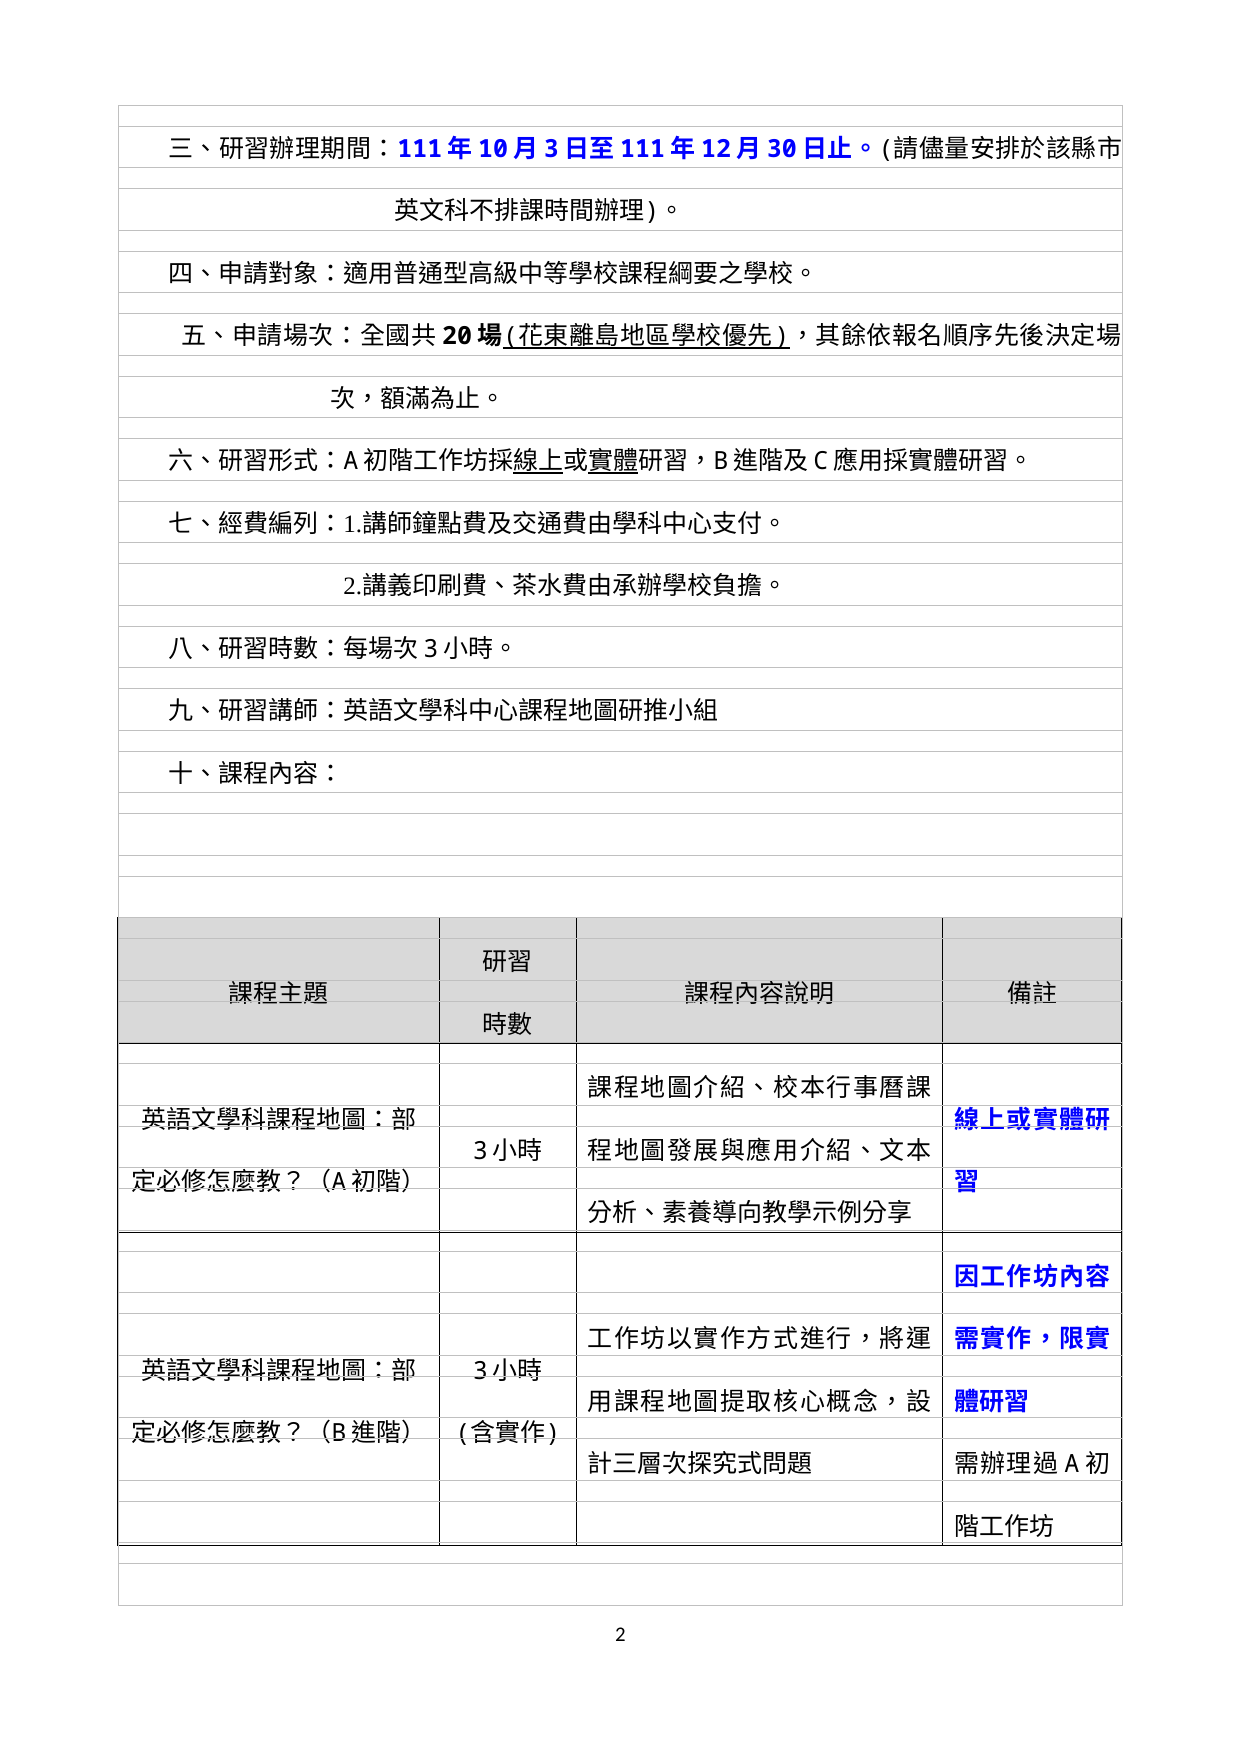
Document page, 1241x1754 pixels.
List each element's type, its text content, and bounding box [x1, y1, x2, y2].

table_cell [577, 1106, 942, 1126]
table_header 課程主題 [289, 981, 439, 1001]
text 次，額滿為止。 [119, 377, 1122, 417]
table_cell [440, 1106, 576, 1126]
table_header 課程主題 [119, 981, 291, 1001]
table_cell 線上或實體研習 [943, 1064, 1121, 1105]
text [168, 106, 1122, 126]
table_cell 體研習 [943, 1377, 1121, 1417]
table_cell [943, 1233, 1121, 1251]
table_cell 需實作，限實 [943, 1314, 1121, 1355]
table_cell 3小時 (含實作) [440, 1252, 576, 1292]
table_cell [577, 1502, 942, 1542]
table_cell [943, 1418, 1121, 1438]
table_header 課程主題 [119, 939, 439, 980]
table_cell [440, 1044, 576, 1063]
table_header 研習 時數 [440, 981, 576, 1001]
table_header 課程內容說明 [577, 939, 942, 980]
text 九、研習講師：英語文學科中心課程地圖研推小組 [168, 689, 1122, 730]
table_header 備註 [943, 1002, 1121, 1042]
table_cell [577, 1481, 942, 1501]
table_cell 程地圖發展與應用介紹、文本 [577, 1127, 942, 1167]
table_header 備註 [1019, 981, 1121, 1001]
table_cell 線上或實體研習 [943, 1044, 1121, 1063]
text [168, 606, 1122, 626]
table_cell 線上或實體研習 [943, 1127, 1121, 1167]
text [119, 293, 1122, 313]
table_header 課程內容說明 [577, 981, 806, 1001]
table_cell 3小時 (含實作) [440, 1293, 576, 1313]
text [168, 668, 1122, 688]
table_header 課程主題 [119, 1002, 439, 1042]
table_cell [577, 1356, 942, 1376]
text [168, 731, 1122, 751]
text [168, 231, 1122, 251]
table_cell [440, 1168, 576, 1188]
text 八、研習時數：每場次3小時。 [168, 627, 1122, 667]
table_cell 英語文學科課程地圖：部定必修怎麼教？（A初階） [119, 1044, 439, 1063]
table_cell 分析、素養導向教學示例分享 [577, 1189, 942, 1230]
table_header 備註 [943, 981, 1013, 1001]
table_cell 計三層次探究式問題 [577, 1439, 942, 1480]
text 四、申請對象：適用普通型高級中等學校課程綱要之學校。 [168, 252, 1122, 292]
table_cell [577, 1044, 942, 1063]
table_header 課程內容說明 [577, 1002, 942, 1042]
text 三、研習辦理期間：111年10月3日至111年12月30日止。(請儘量安排於該縣市 [168, 127, 1122, 167]
table_cell 英語文學科課程地圖：部定必修怎麼教？（A初階） [119, 1127, 439, 1167]
table_cell 英語文學科課程地圖：部定必修怎麼教？（B進階） [119, 1439, 439, 1480]
text 五、申請場次：全國共20場(花東離島地區學校優先)，其餘依報名順序先後決定場 [119, 314, 1122, 355]
table_cell 需辦理過A初 [943, 1439, 1121, 1480]
table_header 備註 [1013, 981, 1019, 993]
table_header 課程主題 [119, 918, 439, 938]
table_cell 英語文學科課程地圖：部定必修怎麼教？（B進階） [119, 1314, 439, 1355]
table_cell 3小時 (含實作) [440, 1418, 576, 1438]
table_cell [577, 1233, 942, 1251]
table_cell 英語文學科課程地圖：部定必修怎麼教？（B進階） [119, 1481, 439, 1501]
table_cell 英語文學科課程地圖：部定必修怎麼教？（B進階） [119, 1252, 439, 1292]
table_cell 線上或實體研習 [943, 1189, 1121, 1230]
text 十、課程內容： [168, 752, 1122, 792]
table_cell 英語文學科課程地圖：部定必修怎麼教？（A初階） [119, 1189, 439, 1230]
table_cell 英語文學科課程地圖：部定必修怎麼教？（B進階） [119, 1293, 439, 1313]
text 英文科不排課時間辦理)。 [168, 189, 1122, 230]
text [168, 543, 1122, 563]
text [119, 356, 1122, 376]
table_cell [943, 1356, 1121, 1376]
table_cell 3小時 (含實作) [440, 1481, 576, 1501]
table_cell 線上或實體研習 [943, 1168, 1121, 1188]
text [168, 168, 1122, 188]
table_cell 3小時 [440, 1127, 576, 1167]
table_cell [577, 1293, 942, 1313]
table_header 研習 時數 [440, 1002, 576, 1042]
table_cell 因工作坊內容 [943, 1252, 1121, 1292]
table_cell [577, 1418, 942, 1438]
table_cell 英語文學科課程地圖：部定必修怎麼教？（B進階） [119, 1502, 439, 1542]
table_cell 3小時 (含實作) [440, 1356, 576, 1376]
table_cell 3小時 (含實作) [440, 1233, 576, 1251]
table_cell [943, 1481, 1121, 1501]
table_cell 英語文學科課程地圖：部定必修怎麼教？（B進階） [119, 1356, 439, 1376]
text 2.講義印刷費、茶水費由承辦學校負擔。 [168, 564, 1122, 605]
text [168, 418, 1122, 438]
table_header 課程內容說明 [739, 988, 755, 1001]
table_cell [440, 1064, 576, 1105]
table_cell 英語文學科課程地圖：部定必修怎麼教？（A初階） [119, 1106, 439, 1126]
table_cell 3小時 (含實作) [440, 1439, 576, 1480]
table_cell [577, 1168, 942, 1188]
table_header 課程內容說明 [577, 918, 942, 938]
text [168, 481, 1122, 501]
table_cell 工作坊以實作方式進行，將運 [577, 1314, 942, 1355]
table_cell 3小時 (含實作) [440, 1314, 576, 1355]
table_cell 英語文學科課程地圖：部定必修怎麼教？（B進階） [119, 1418, 439, 1438]
table_cell [943, 1293, 1121, 1313]
table_cell 英語文學科課程地圖：部定必修怎麼教？（B進階） [119, 1233, 439, 1251]
table_cell 3小時 (含實作) [440, 1502, 576, 1542]
table_header 備註 [943, 939, 1121, 980]
table_cell 線上或實體研習 [943, 1106, 1121, 1126]
table_cell [440, 1189, 576, 1230]
text 六、研習形式：A初階工作坊採線上或實體研習，B進階及C應用採實體研習。 [168, 439, 1122, 480]
table_header 備註 [943, 918, 1121, 938]
table_cell 英語文學科課程地圖：部定必修怎麼教？（B進階） [119, 1377, 439, 1417]
table_header 研習 時數 [440, 939, 576, 980]
table_header 課程內容說明 [803, 981, 942, 1001]
table_cell 用課程地圖提取核心概念，設 [577, 1377, 942, 1417]
table_cell 階工作坊 [943, 1502, 1121, 1542]
table_cell 3小時 (含實作) [440, 1377, 576, 1417]
table_cell [577, 1252, 942, 1292]
table_cell 英語文學科課程地圖：部定必修怎麼教？（A初階） [119, 1168, 439, 1188]
table_cell 英語文學科課程地圖：部定必修怎麼教？（A初階） [119, 1064, 439, 1105]
table_header 研習 時數 [440, 918, 576, 938]
table_cell 課程地圖介紹、校本行事曆課 [577, 1064, 942, 1105]
text 七、經費編列：1.講師鐘點費及交通費由學科中心支付。 [168, 502, 1122, 542]
